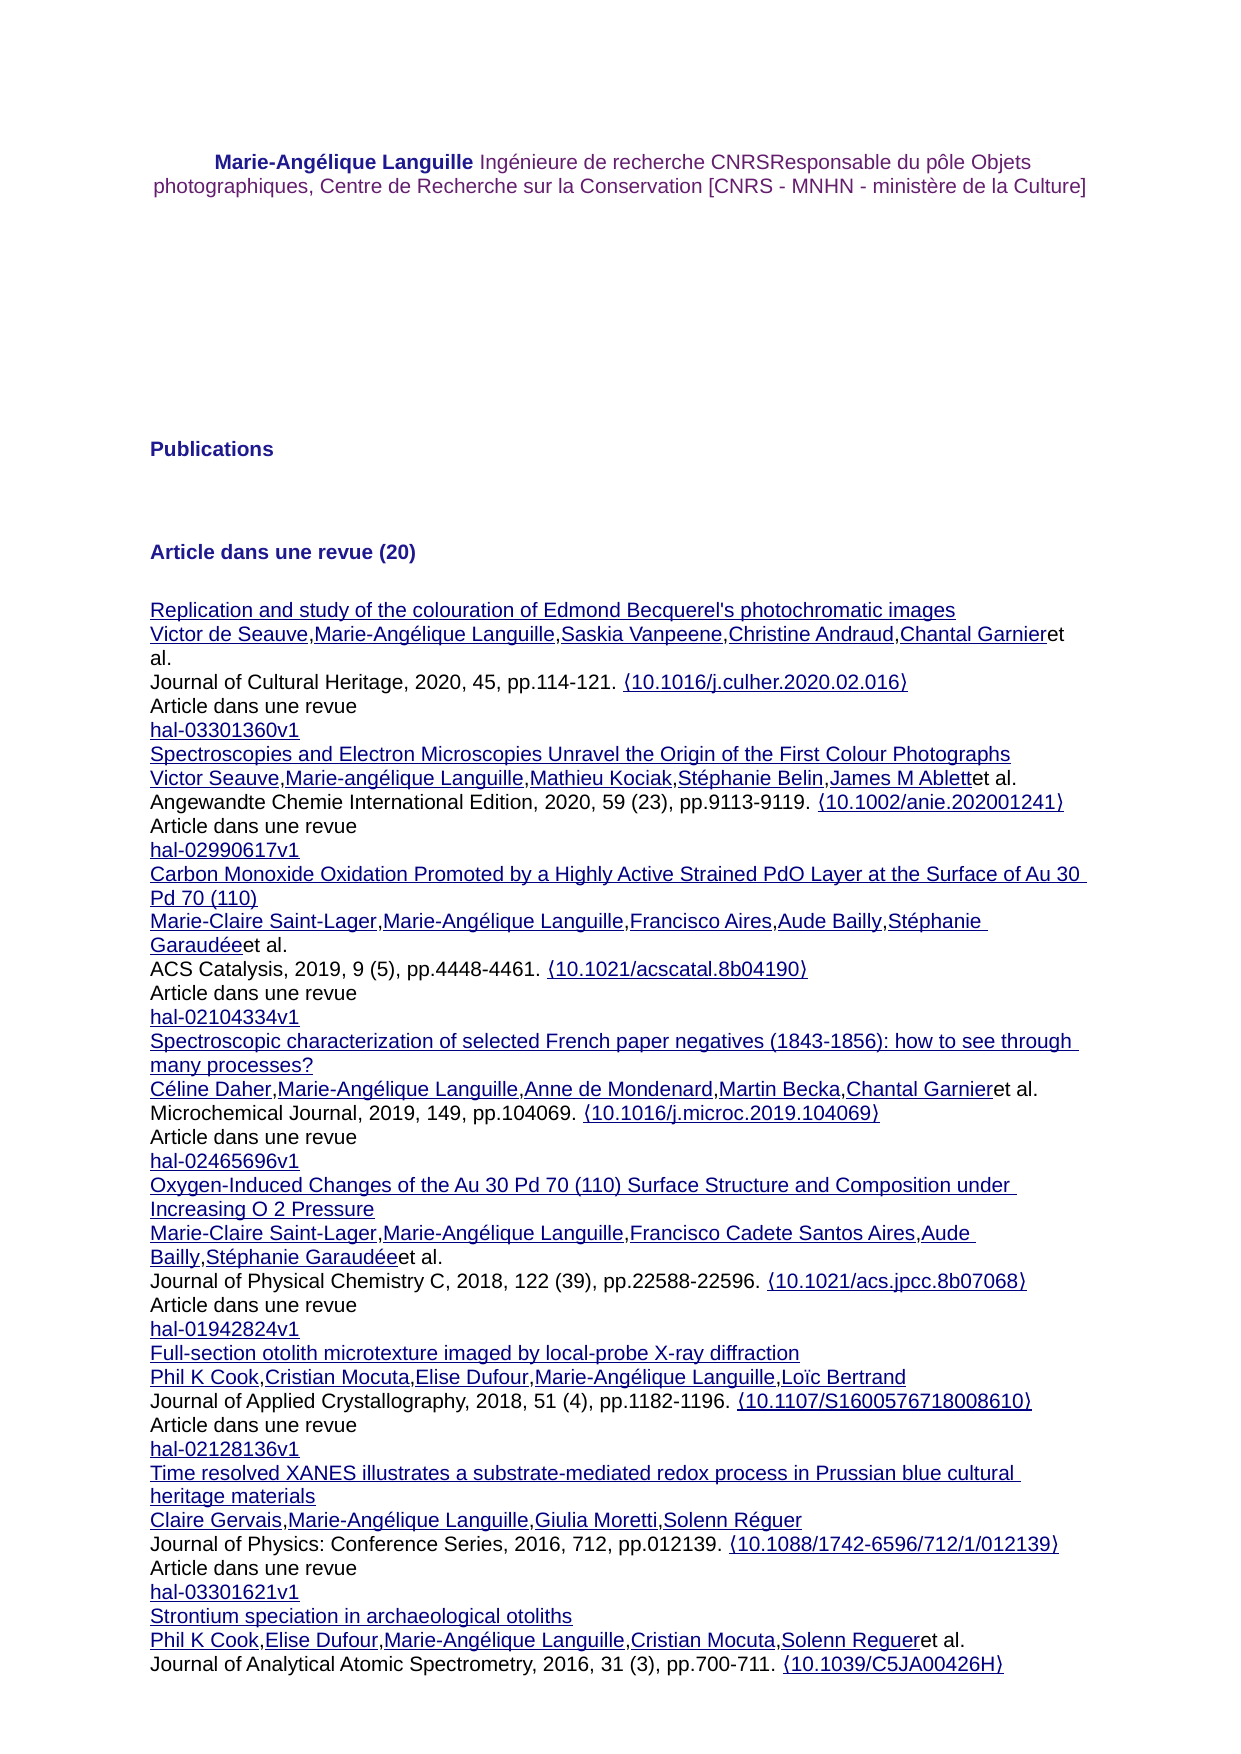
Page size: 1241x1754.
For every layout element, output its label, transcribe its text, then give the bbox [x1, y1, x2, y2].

table_cell Spectroscopic characterization of selected French paper negatives (1843-1856): how to see through many processes? Céline Daher,Marie-Angélique Languille,Anne de Mondenard,Martin Becka,Chantal Garnieret al. Microchemical Journal, 2019, 149, pp.104069. ⟨10.1016/j.microc.2019.104069⟩ Article dans une revue hal-02465696v1 [150, 1029, 1090, 1173]
table_cell Oxygen-Induced Changes of the Au 30 Pd 70 (110) Surface Structure and Composition under Increasing O 2 Pressure Marie-Claire Saint-Lager,Marie-Angélique Languille,Francisco Cadete Santos Aires,Aude Bailly,Stéphanie Garaudéeet al. Journal of Physical Chemistry C, 2018, 122 (39), pp.22588-22596. ⟨10.1021/acs.jpcc.8b07068⟩ Article dans une revue hal-01942824v1 [150, 1173, 1090, 1341]
table_header Replication and study of the colouration of Edmond Becquerel's photochromatic images Victor de Seauve,Marie-Angélique Languille,Saskia Vanpeene,Christine Andraud,Chantal Garnieret al. Journal of Cultural Heritage, 2020, 45, pp.114-121. ⟨10.1016/j.culher.2020.02.016⟩ Article dans une revue hal-03301360v1 [150, 598, 1090, 742]
table_cell Spectroscopies and Electron Microscopies Unravel the Origin of the First Colour Photographs Victor Seauve,Marie‐angélique Languille,Mathieu Kociak,Stéphanie Belin,James M Ablettet al. Angewandte Chemie International Edition, 2020, 59 (23), pp.9113-9119. ⟨10.1002/anie.202001241⟩ Article dans une revue hal-02990617v1 [150, 742, 1090, 861]
subtitle Publications [150, 436, 1090, 460]
table_cell Strontium speciation in archaeological otoliths Phil K Cook,Elise Dufour,Marie-Angélique Languille,Cristian Mocuta,Solenn Regueret al. Journal of Analytical Atomic Spectrometry, 2016, 31 (3), pp.700-711. ⟨10.1039/C5JA00426H⟩ [150, 1604, 1090, 1676]
subtitle Marie-Angélique Languille Ingénieure de recherche CNRSResponsable du pôle Objets photographiques, Centre de Recherche sur la Conservation [CNRS - MNHN - ministère de la Culture] [150, 150, 1090, 198]
subtitle Article dans une revue (20) [150, 539, 1090, 563]
table_cell Full-section otolith microtexture imaged by local-probe X-ray diffraction Phil K Cook,Cristian Mocuta,Elise Dufour,Marie-Angélique Languille,Loïc Bertrand Journal of Applied Crystallography, 2018, 51 (4), pp.1182-1196. ⟨10.1107/S1600576718008610⟩ Article dans une revue hal-02128136v1 [150, 1341, 1090, 1460]
table_cell Carbon Monoxide Oxidation Promoted by a Highly Active Strained PdO Layer at the Surface of Au 30 Pd 70 (110) Marie-Claire Saint-Lager,Marie-Angélique Languille,Francisco Aires,Aude Bailly,Stéphanie Garaudéeet al. ACS Catalysis, 2019, 9 (5), pp.4448-4461. ⟨10.1021/acscatal.8b04190⟩ Article dans une revue hal-02104334v1 [150, 861, 1090, 1029]
table_cell Time resolved XANES illustrates a substrate-mediated redox process in Prussian blue cultural heritage materials Claire Gervais,Marie-Angélique Languille,Giulia Moretti,Solenn Réguer Journal of Physics: Conference Series, 2016, 712, pp.012139. ⟨10.1088/1742-6596/712/1/012139⟩ Article dans une revue hal-03301621v1 [150, 1460, 1090, 1604]
